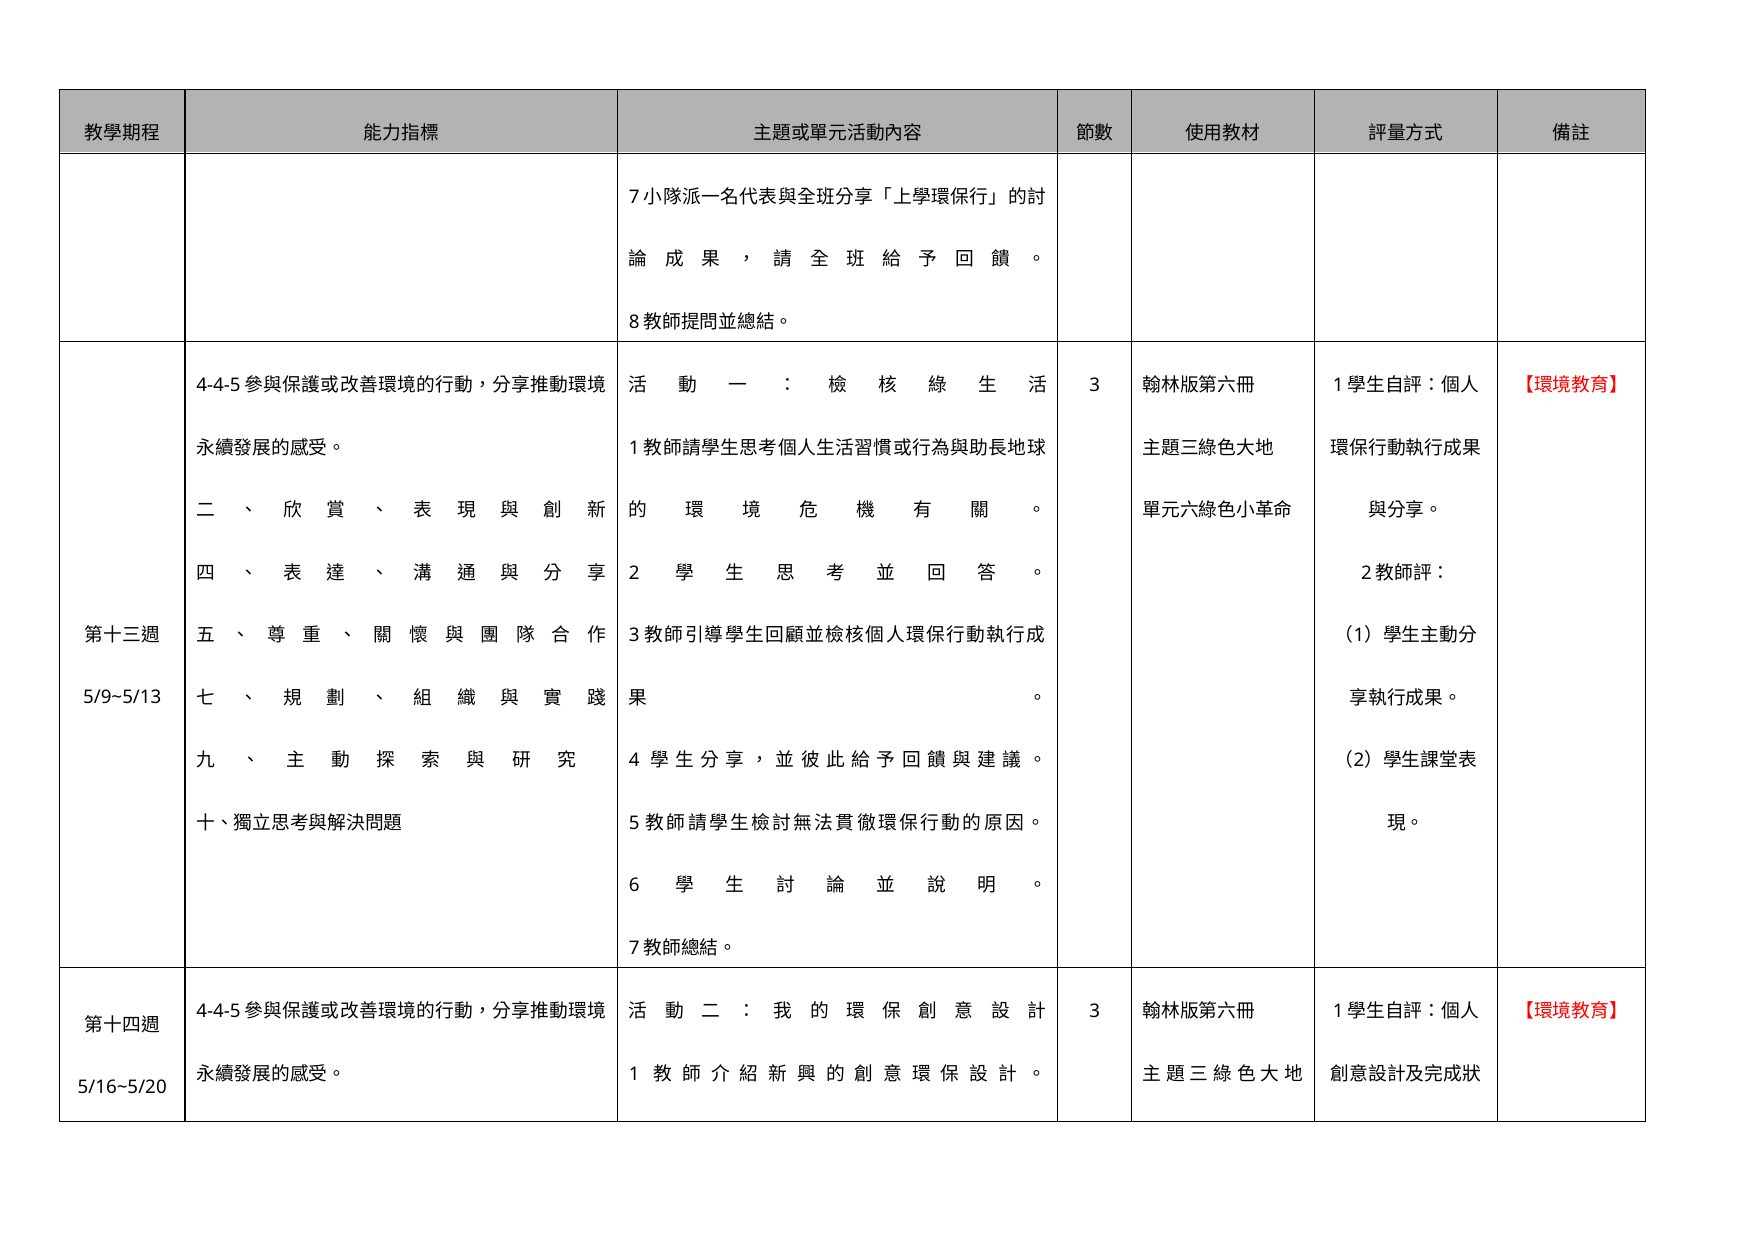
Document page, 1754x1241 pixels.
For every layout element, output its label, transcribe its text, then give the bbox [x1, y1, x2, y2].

table_cell [1498, 154, 1645, 341]
table_cell 翰林版第六冊 主題三綠色大地 [1132, 968, 1314, 1121]
table_cell 第十三週 5/9~5/13 [60, 342, 184, 967]
table_header 使用教材 [1132, 90, 1314, 152]
table_header 主題或單元活動內容 [618, 90, 1057, 152]
table_cell [1132, 154, 1314, 341]
table_cell 4-4-5參與保護或改善環境的行動，分享推動環境永續發展的感受。 二、欣賞、表現與創新 四、表達、溝通與分享 五、尊重、關懷與團隊合作 七、規劃、組織與實踐 九、主動探索與研究 十、獨立思考與解決問題 [186, 342, 617, 967]
table_cell [186, 154, 617, 341]
table_cell 翰林版第六冊 主題三綠色大地 單元六綠色小革命 [1132, 342, 1314, 967]
table_cell 活動一：檢核綠生活 1教師請學生思考個人生活習慣或行為與助長地球的環境危機有關。 2學生思考並回答。 3教師引導學生回顧並檢核個人環保行動執行成果。 4學生分享，並彼此給予回饋與建議。 5教師請學生檢討無法貫徹環保行動的原因。 6學生討論並說明。 7教師總結。 [618, 342, 1057, 967]
table_cell 1學生自評：個人環保行動執行成果與分享。 2教師評： （1）學生主動分享執行成果。 （2）學生課堂表現。 [1315, 342, 1497, 967]
table_cell 1學生自評：個人創意設計及完成狀 [1315, 968, 1497, 1121]
table_header 備註 [1498, 90, 1645, 152]
table_cell 【環境教育】 [1498, 968, 1645, 1121]
table_cell 【環境教育】 [1498, 342, 1645, 967]
table_cell [1058, 154, 1131, 341]
table_header 教學期程 [60, 90, 184, 152]
table_cell [1315, 154, 1497, 341]
table_cell 第十四週 5/16~5/20 [60, 968, 184, 1121]
table_cell 3 [1058, 968, 1131, 1121]
table_cell 4-4-5參與保護或改善環境的行動，分享推動環境永續發展的感受。 [186, 968, 617, 1121]
table_cell 3 [1058, 342, 1131, 967]
table_header 節數 [1058, 90, 1131, 152]
table_cell [60, 154, 184, 341]
table_cell 7小隊派一名代表與全班分享「上學環保行」的討論成果，請全班給予回饋。 8教師提問並總結。 [618, 154, 1057, 341]
table_cell 活動二：我的環保創意設計 1教師介紹新興的創意環保設計。 [618, 968, 1057, 1121]
table_header 能力指標 [186, 90, 617, 152]
table_header 評量方式 [1315, 90, 1497, 152]
